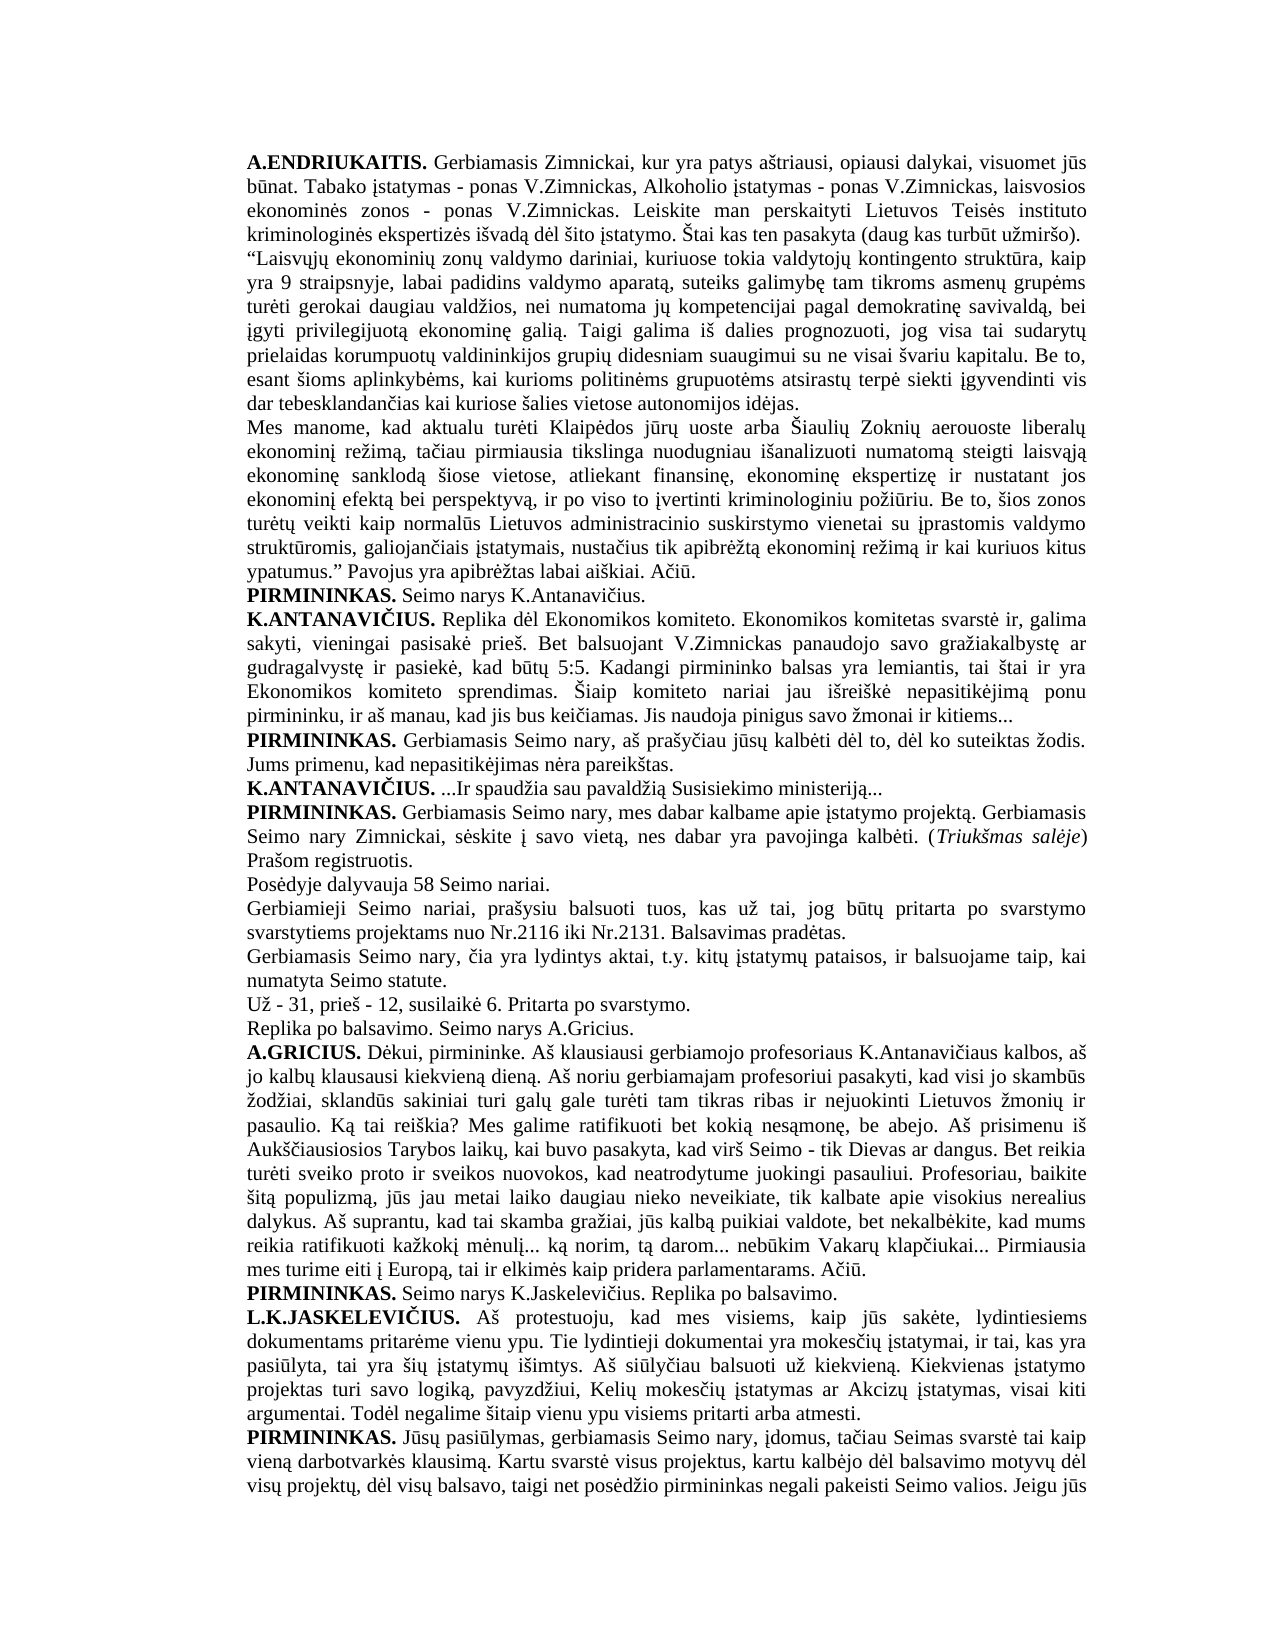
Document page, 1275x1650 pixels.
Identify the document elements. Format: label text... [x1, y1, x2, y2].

text PIRMININKAS. Jūsų pasiūlymas, gerbiamasis Seimo nary, įdomus, tačiau Seimas svarstė tai kaip vieną darbotvarkės klausimą. Kartu svarstė visus projektus, kartu kalbėjo dėl balsavimo motyvų dėl visų projektų, dėl visų balsavo, taigi net posėdžio pirmininkas negali pakeisti Seimo valios. Jeigu jūs [247, 1425, 1087, 1497]
text “Laisvųjų ekonominių zonų valdymo dariniai, kuriuose tokia valdytojų kontingento struktūra, kaip yra 9 straipsnyje, labai padidins valdymo aparatą, suteiks galimybę tam tikroms asmenų grupėms turėti gerokai daugiau valdžios, nei numatoma jų kompetencijai pagal demokratinę savivaldą, bei įgyti privilegijuotą ekonominę galią. Taigi galima iš dalies prognozuoti, jog visa tai sudarytų prielaidas korumpuotų valdininkijos grupių didesniam suaugimui su ne visai švariu kapitalu. Be to, esant šioms aplinkybėms, kai kurioms politinėms grupuotėms atsirastų terpė siekti įgyvendinti vis dar tebesklandančias kai kuriose šalies vietose autonomijos idėjas. [247, 246, 1087, 415]
text K.ANTANAVIČIUS. ...Ir spaudžia sau pavaldžią Susisiekimo ministeriją... [247, 776, 1087, 800]
text K.ANTANAVIČIUS. Replika dėl Ekonomikos komiteto. Ekonomikos komitetas svarstė ir, galima sakyti, vieningai pasisakė prieš. Bet balsuojant V.Zimnickas panaudojo savo gražiakalbystę ar gudragalvystę ir pasiekė, kad būtų 5:5. Kadangi pirmininko balsas yra lemiantis, tai štai ir yra Ekonomikos komiteto sprendimas. Šiaip komiteto nariai jau išreiškė nepasitikėjimą ponu pirmininku, ir aš manau, kad jis bus keičiamas. Jis naudoja pinigus savo žmonai ir kitiems... [247, 607, 1087, 727]
text Mes manome, kad aktualu turėti Klaipėdos jūrų uoste arba Šiaulių Zoknių aerouoste liberalų ekonominį režimą, tačiau pirmiausia tikslinga nuodugniau išanalizuoti numatomą steigti laisvąją ekonominę sanklodą šiose vietose, atliekant finansinę, ekonominę ekspertizę ir nustatant jos ekonominį efektą bei perspektyvą, ir po viso to įvertinti kriminologiniu požiūriu. Be to, šios zonos turėtų veikti kaip normalūs Lietuvos administracinio suskirstymo vienetai su įprastomis valdymo struktūromis, galiojančiais įstatymais, nustačius tik apibrėžtą ekonominį režimą ir kai kuriuos kitus ypatumus.” Pavojus yra apibrėžtas labai aiškiai. Ačiū. [247, 415, 1087, 583]
text A.ENDRIUKAITIS. Gerbiamasis Zimnickai, kur yra patys aštriausi, opiausi dalykai, visuomet jūs būnat. Tabako įstatymas - ponas V.Zimnickas, Alkoholio įstatymas - ponas V.Zimnickas, laisvosios ekonominės zonos - ponas V.Zimnickas. Leiskite man perskaityti Lietuvos Teisės instituto kriminologinės ekspertizės išvadą dėl šito įstatymo. Štai kas ten pasakyta (daug kas turbūt užmiršo). [247, 150, 1087, 246]
text L.K.JASKELEVIČIUS. Aš protestuoju, kad mes visiems, kaip jūs sakėte, lydintiesiems dokumentams pritarėme vienu ypu. Tie lydintieji dokumentai yra mokesčių įstatymai, ir tai, kas yra pasiūlyta, tai yra šių įstatymų išimtys. Aš siūlyčiau balsuoti už kiekvieną. Kiekvienas įstatymo projektas turi savo logiką, pavyzdžiui, Kelių mokesčių įstatymas ar Akcizų įstatymas, visai kiti argumentai. Todėl negalime šitaip vienu ypu visiems pritarti arba atmesti. [247, 1305, 1087, 1425]
text Posėdyje dalyvauja 58 Seimo nariai. [247, 872, 1087, 896]
text Gerbiamasis Seimo nary, čia yra lydintys aktai, t.y. kitų įstatymų pataisos, ir balsuojame taip, kai numatyta Seimo statute. [247, 944, 1087, 992]
text PIRMININKAS. Gerbiamasis Seimo nary, mes dabar kalbame apie įstatymo projektą. Gerbiamasis Seimo nary Zimnickai, sėskite į savo vietą, nes dabar yra pavojinga kalbėti. (Triukšmas salėje) Prašom registruotis. [247, 800, 1087, 872]
text A.GRICIUS. Dėkui, pirmininke. Aš klausiausi gerbiamojo profesoriaus K.Antanavičiaus kalbos, aš jo kalbų klausausi kiekvieną dieną. Aš noriu gerbiamajam profesoriui pasakyti, kad visi jo skambūs žodžiai, sklandūs sakiniai turi galų gale turėti tam tikras ribas ir nejuokinti Lietuvos žmonių ir pasaulio. Ką tai reiškia? Mes galime ratifikuoti bet kokią nesąmonę, be abejo. Aš prisimenu iš Aukščiausiosios Tarybos laikų, kai buvo pasakyta, kad virš Seimo - tik Dievas ar dangus. Bet reikia turėti sveiko proto ir sveikos nuovokos, kad neatrodytume juokingi pasauliui. Profesoriau, baikite šitą populizmą, jūs jau metai laiko daugiau nieko neveikiate, tik kalbate apie visokius nerealius dalykus. Aš suprantu, kad tai skamba gražiai, jūs kalbą puikiai valdote, bet nekalbėkite, kad mums reikia ratifikuoti kažkokį mėnulį... ką norim, tą darom... nebūkim Vakarų klapčiukai... Pirmiausia mes turime eiti į Europą, tai ir elkimės kaip pridera parlamentarams. Ačiū. [247, 1040, 1087, 1281]
text Gerbiamieji Seimo nariai, prašysiu balsuoti tuos, kas už tai, jog būtų pritarta po svarstymo svarstytiems projektams nuo Nr.2116 iki Nr.2131. Balsavimas pradėtas. [247, 896, 1087, 944]
text Replika po balsavimo. Seimo narys A.Gricius. [247, 1016, 1087, 1040]
text Už - 31, prieš - 12, susilaikė 6. Pritarta po svarstymo. [247, 992, 1087, 1016]
text PIRMININKAS. Gerbiamasis Seimo nary, aš prašyčiau jūsų kalbėti dėl to, dėl ko suteiktas žodis. Jums primenu, kad nepasitikėjimas nėra pareikštas. [247, 727, 1087, 776]
text PIRMININKAS. Seimo narys K.Jaskelevičius. Replika po balsavimo. [247, 1281, 1087, 1305]
text PIRMININKAS. Seimo narys K.Antanavičius. [247, 583, 1087, 607]
